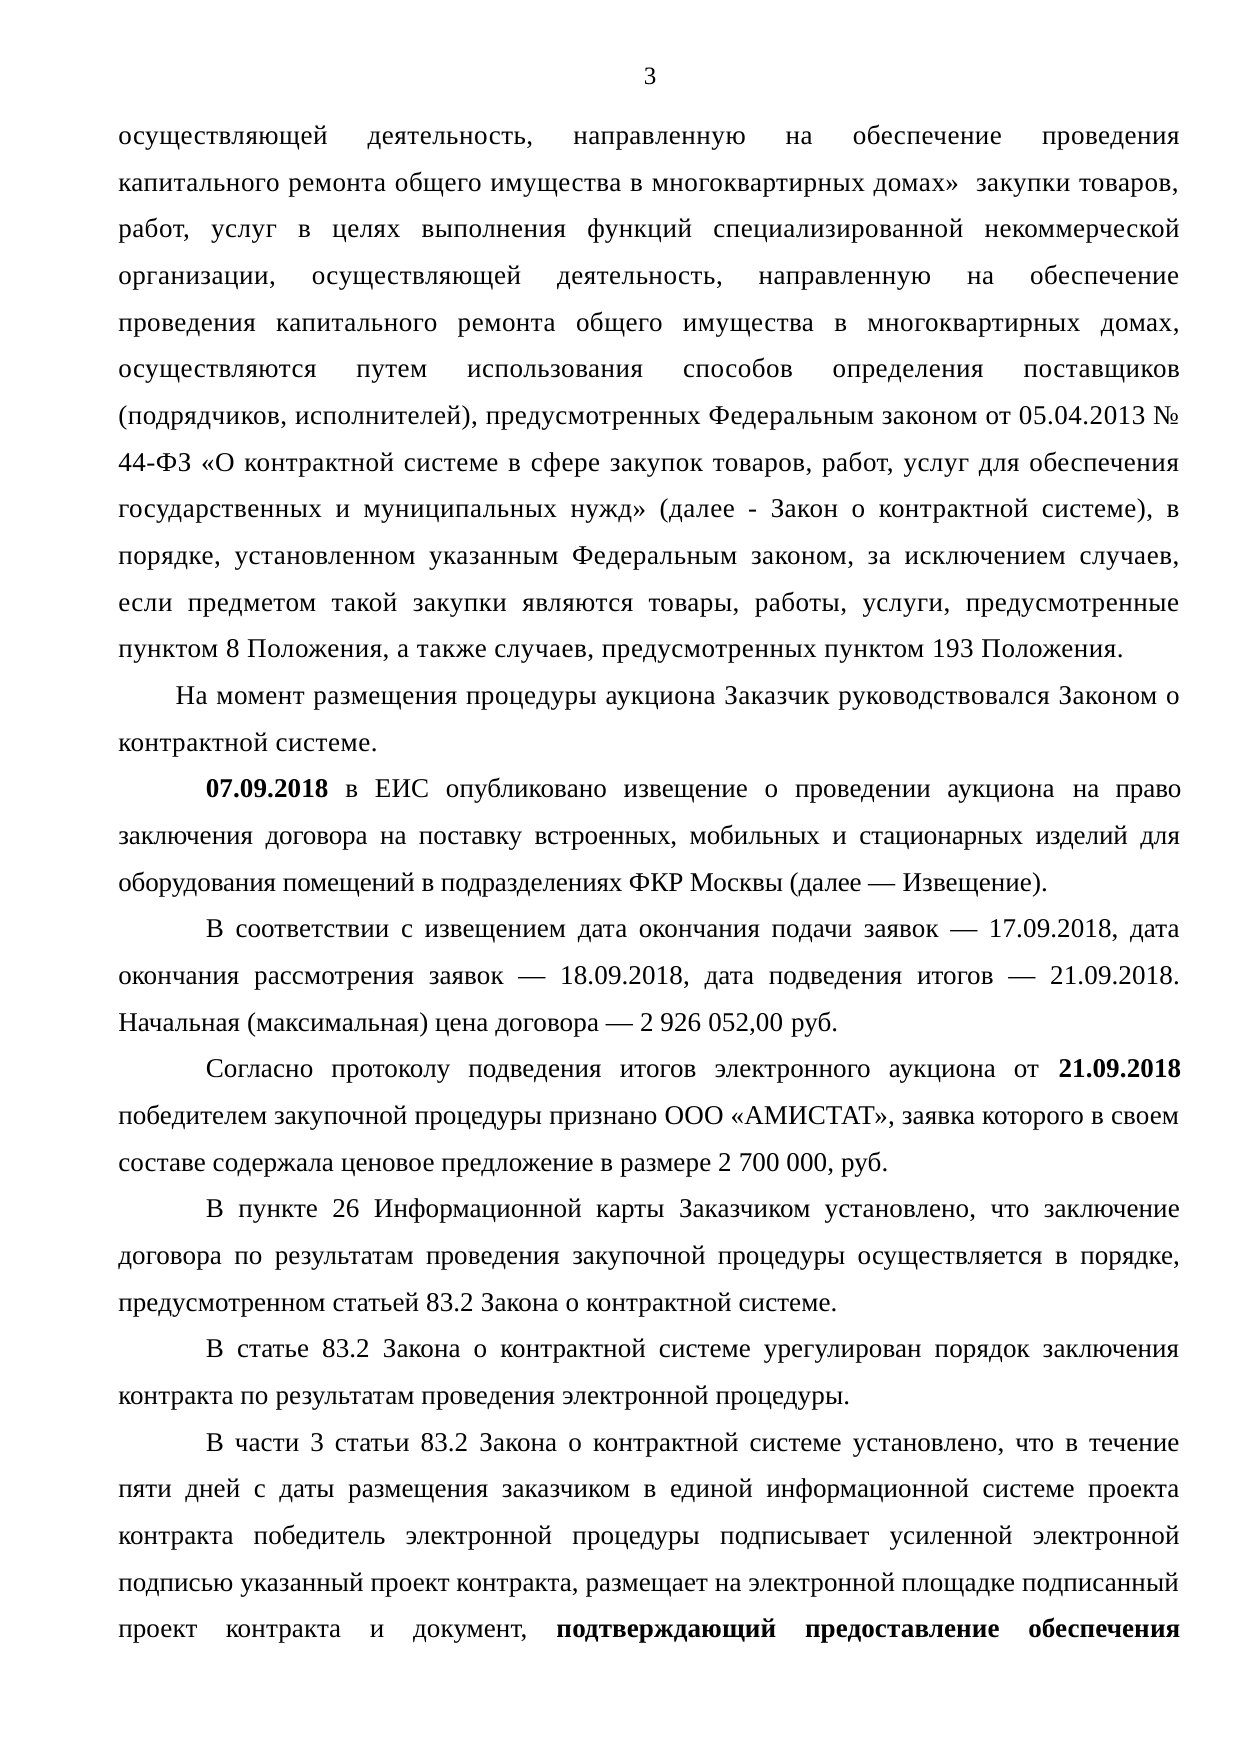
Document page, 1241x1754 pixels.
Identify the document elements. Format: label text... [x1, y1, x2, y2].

text осуществляющей деятельность, направленную на обеспечение проведения капитального ремонта общего имущества в многоквартирных домах» закупки товаров, работ, услуг в целях выполнения функций специализированной некоммерческой организации, осуществляющей деятельность, направленную на обеспечение проведения капитального ремонта общего имущества в многоквартирных домах, осуществляются путем использования способов определения поставщиков (подрядчиков, исполнителей), предусмотренных Федеральным законом от 05.04.2013 № 44-ФЗ «О контрактной системе в сфере закупок товаров, работ, услуг для обеспечения государственных и муниципальных нужд» (далее - Закон о контрактной системе), в порядке, установленном указанным Федеральным законом, за исключением случаев, если предметом такой закупки являются товары, работы, услуги, предусмотренные пунктом 8 Положения, а также случаев, предусмотренных пунктом 193 Положения. [118, 119, 1181, 663]
text В соответствии с извещением дата окончания подачи заявок — 17.09.2018, дата окончания рассмотрения заявок — 18.09.2018, дата подведения итогов — 21.09.2018. Начальная (максимальная) цена договора — 2 926 052,00 руб. [118, 912, 1181, 1037]
text Согласно протоколу подведения итогов электронного аукциона от 21.09.2018 победителем закупочной процедуры признано ООО «АМИСТАТ», заявка которого в своем составе содержала ценовое предложение в размере 2 700 000, руб. [118, 1052, 1181, 1177]
text На момент размещения процедуры аукциона Заказчик руководствовался Законом о контрактной системе. [118, 679, 1181, 757]
text В части 3 статьи 83.2 Закона о контрактной системе установлено, что в течение пяти дней с даты размещения заказчиком в единой информационной системе проекта контракта победитель электронной процедуры подписывает усиленной электронной подписью указанный проект контракта, размещает на электронной площадке подписанный проект контракта и документ, подтверждающий предоставление обеспечения [118, 1426, 1181, 1643]
text В статье 83.2 Закона о контрактной системе урегулирован порядок заключения контракта по результатам проведения электронной процедуры. [118, 1332, 1181, 1410]
text 07.09.2018 в ЕИС опубликовано извещение о проведении аукциона на право заключения договора на поставку встроенных, мобильных и стационарных изделий для оборудования помещений в подразделениях ФКР Москвы (далее — Извещение). [118, 772, 1181, 897]
text В пункте 26 Информационной карты Заказчиком установлено, что заключение договора по результатам проведения закупочной процедуры осуществляется в порядке, предусмотренном статьей 83.2 Закона о контрактной системе. [118, 1192, 1181, 1317]
